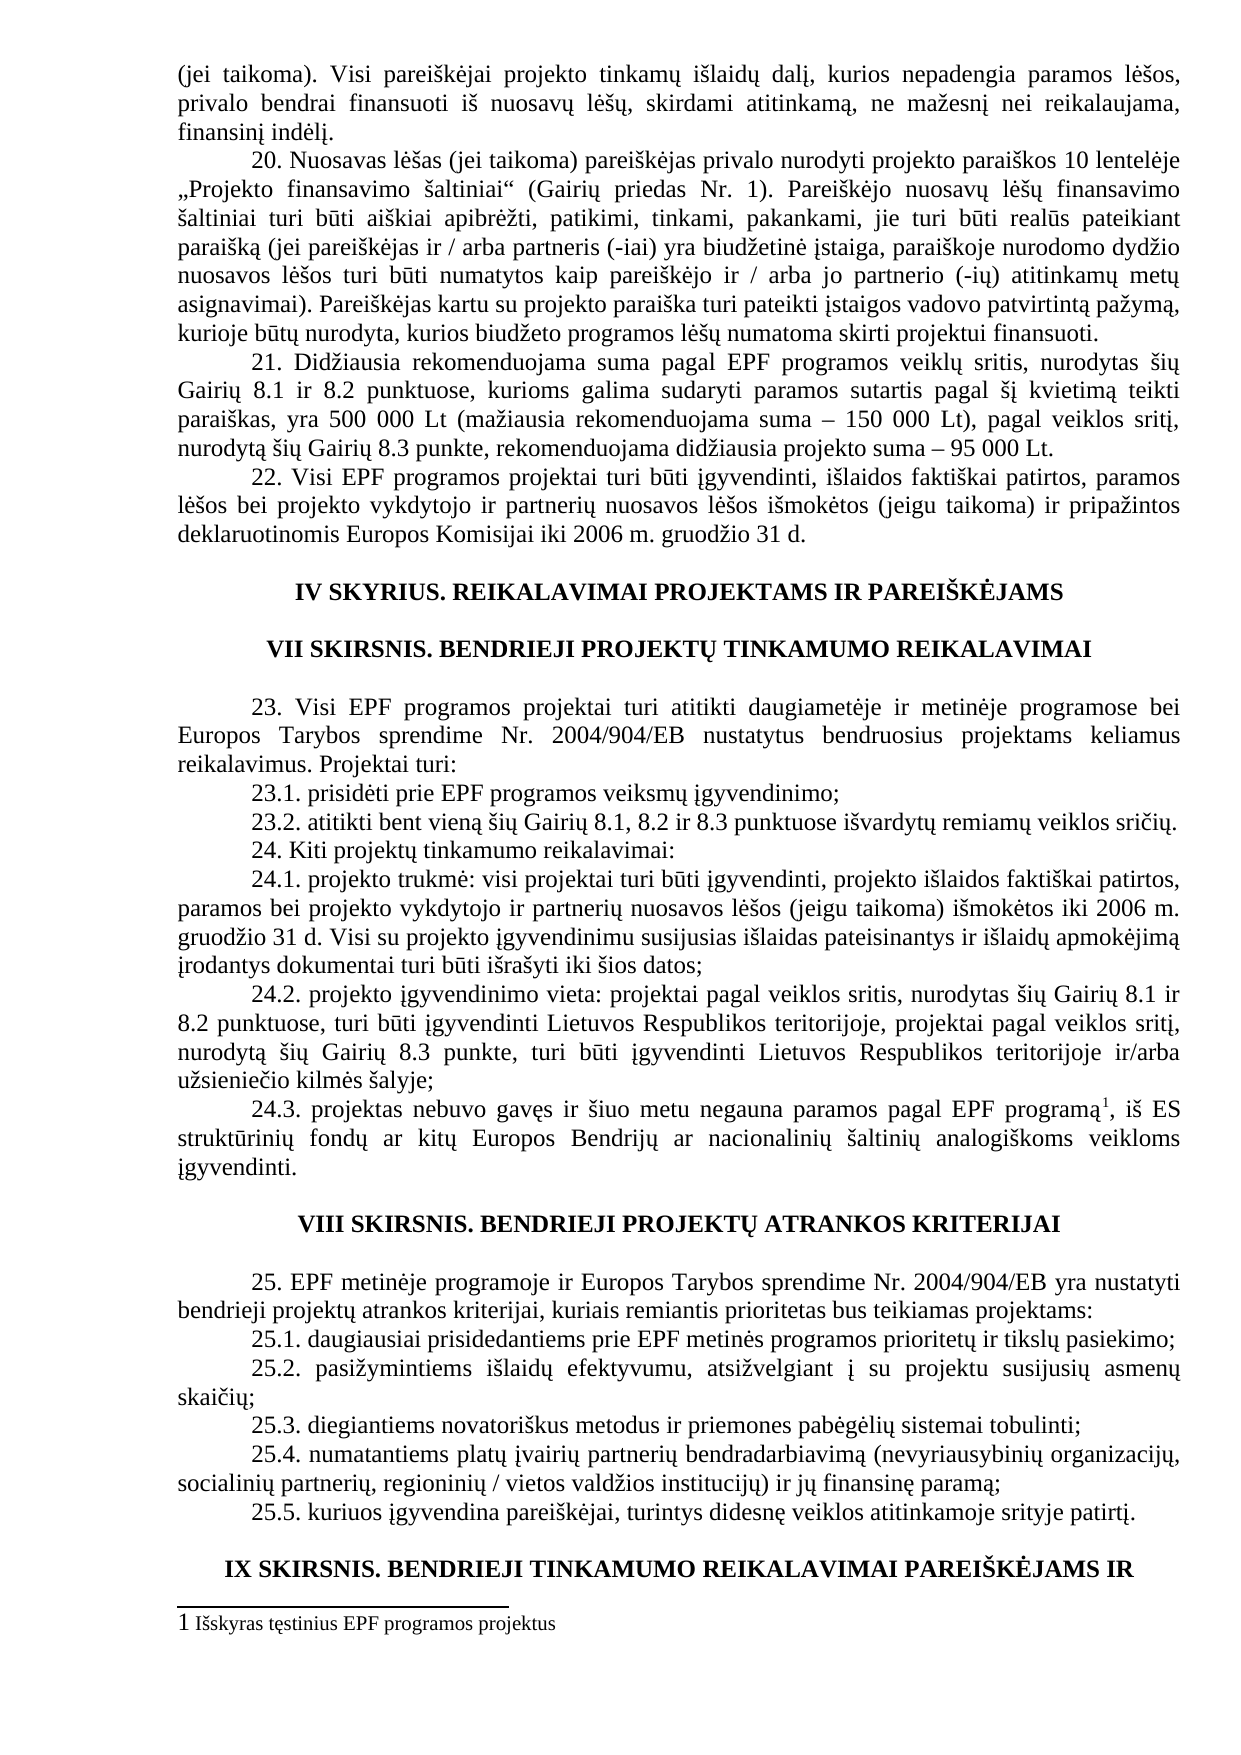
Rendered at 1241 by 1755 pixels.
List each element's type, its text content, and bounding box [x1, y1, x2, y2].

text 25.2. pasižymintiems išlaidų efektyvumu, atsižvelgiant į su projektu susijusių asmenų skaičių; [177, 1353, 1181, 1410]
text 23.2. atitikti bent vieną šių Gairių 8.1, 8.2 ir 8.3 punktuose išvardytų remiamų veiklos sričių. [177, 807, 1181, 835]
text 24.2. projekto įgyvendinimo vieta: projektai pagal veiklos sritis, nurodytas šių Gairių 8.1 ir 8.2 punktuose, turi būti įgyvendinti Lietuvos Respublikos teritorijoje, projektai pagal veiklos sritį, nurodytą šių Gairių 8.3 punkte, turi būti įgyvendinti Lietuvos Respublikos teritorijoje ir/arba užsieniečio kilmės šalyje; [177, 979, 1181, 1094]
text VIII SKIRSNIS. BENDRIEJI PROJEKTŲ ATRANKOS KRITERIJAI [177, 1209, 1181, 1238]
text 25.1. daugiausiai prisidedantiems prie EPF metinės programos prioritetų ir tikslų pasiekimo; [177, 1324, 1181, 1353]
text 25.4. numatantiems platų įvairių partnerių bendradarbiavimą (nevyriausybinių organizacijų, socialinių partnerių, regioninių / vietos valdžios institucijų) ir jų finansinę paramą; [177, 1439, 1181, 1497]
text IX SKIRSNIS. BENDRIEJI TINKAMUMO REIKALAVIMAI PAREIŠKĖJAMS IR [177, 1554, 1181, 1583]
text Išskyras tęstinius EPF programos projektus [177, 1607, 1181, 1636]
text 23.1. prisidėti prie EPF programos veiksmų įgyvendinimo; [177, 778, 1181, 807]
text 24.1. projekto trukmė: visi projektai turi būti įgyvendinti, projekto išlaidos faktiškai patirtos, paramos bei projekto vykdytojo ir partnerių nuosavos lėšos (jeigu taikoma) išmokėtos iki 2006 m. gruodžio 31 d. Visi su projekto įgyvendinimu susijusias išlaidas pateisinantys ir išlaidų apmokėjimą įrodantys dokumentai turi būti išrašyti iki šios datos; [177, 864, 1181, 979]
text 24. Kiti projektų tinkamumo reikalavimai: [177, 835, 1181, 864]
text 25.5. kuriuos įgyvendina pareiškėjai, turintys didesnę veiklos atitinkamoje srityje patirtį. [177, 1497, 1181, 1525]
text 22. Visi EPF programos projektai turi būti įgyvendinti, išlaidos faktiškai patirtos, paramos lėšos bei projekto vykdytojo ir partnerių nuosavos lėšos išmokėtos (jeigu taikoma) ir pripažintos deklaruotinomis Europos Komisijai iki 2006 m. gruodžio 31 d. [177, 462, 1181, 548]
text 23. Visi EPF programos projektai turi atitikti daugiametėje ir metinėje programose bei Europos Tarybos sprendime Nr. 2004/904/EB nustatytus bendruosius projektams keliamus reikalavimus. Projektai turi: [177, 692, 1181, 778]
text (jei taikoma). Visi pareiškėjai projekto tinkamų išlaidų dalį, kurios nepadengia paramos lėšos, privalo bendrai finansuoti iš nuosavų lėšų, skirdami atitinkamą, ne mažesnį nei reikalaujama, finansinį indėlį. [177, 59, 1181, 145]
text 25. EPF metinėje programoje ir Europos Tarybos sprendime Nr. 2004/904/EB yra nustatyti bendrieji projektų atrankos kriterijai, kuriais remiantis prioritetas bus teikiamas projektams: [177, 1267, 1181, 1324]
text 25.3. diegiantiems novatoriškus metodus ir priemones pabėgėlių sistemai tobulinti; [177, 1410, 1181, 1439]
text 20. Nuosavas lėšas (jei taikoma) pareiškėjas privalo nurodyti projekto paraiškos 10 lentelėje „Projekto finansavimo šaltiniai“ (Gairių priedas Nr. 1). Pareiškėjo nuosavų lėšų finansavimo šaltiniai turi būti aiškiai apibrėžti, patikimi, tinkami, pakankami, jie turi būti realūs pateikiant paraišką (jei pareiškėjas ir / arba partneris (-iai) yra biudžetinė įstaiga, paraiškoje nurodomo dydžio nuosavos lėšos turi būti numatytos kaip pareiškėjo ir / arba jo partnerio (-ių) atitinkamų metų asignavimai). Pareiškėjas kartu su projekto paraiška turi pateikti įstaigos vadovo patvirtintą pažymą, kurioje būtų nurodyta, kurios biudžeto programos lėšų numatoma skirti projektui finansuoti. [177, 145, 1181, 347]
text VII SKIRSNIS. BENDRIEJI PROJEKTŲ TINKAMUMO REIKALAVIMAI [177, 634, 1181, 663]
text IV SKYRIUS. REIKALAVIMAI PROJEKTAMS IR PAREIŠKĖJAMS [177, 577, 1181, 605]
text 24.3. projektas nebuvo gavęs ir šiuo metu negauna paramos pagal EPF programą, iš ES struktūrinių fondų ar kitų Europos Bendrijų ar nacionalinių šaltinių analogiškoms veikloms įgyvendinti. [177, 1094, 1181, 1180]
text 21. Didžiausia rekomenduojama suma pagal EPF programos veiklų sritis, nurodytas šių Gairių 8.1 ir 8.2 punktuose, kurioms galima sudaryti paramos sutartis pagal šį kvietimą teikti paraiškas, yra 500 000 Lt (mažiausia rekomenduojama suma – 150 000 Lt), pagal veiklos sritį, nurodytą šių Gairių 8.3 punkte, rekomenduojama didžiausia projekto suma – 95 000 Lt. [177, 347, 1181, 462]
